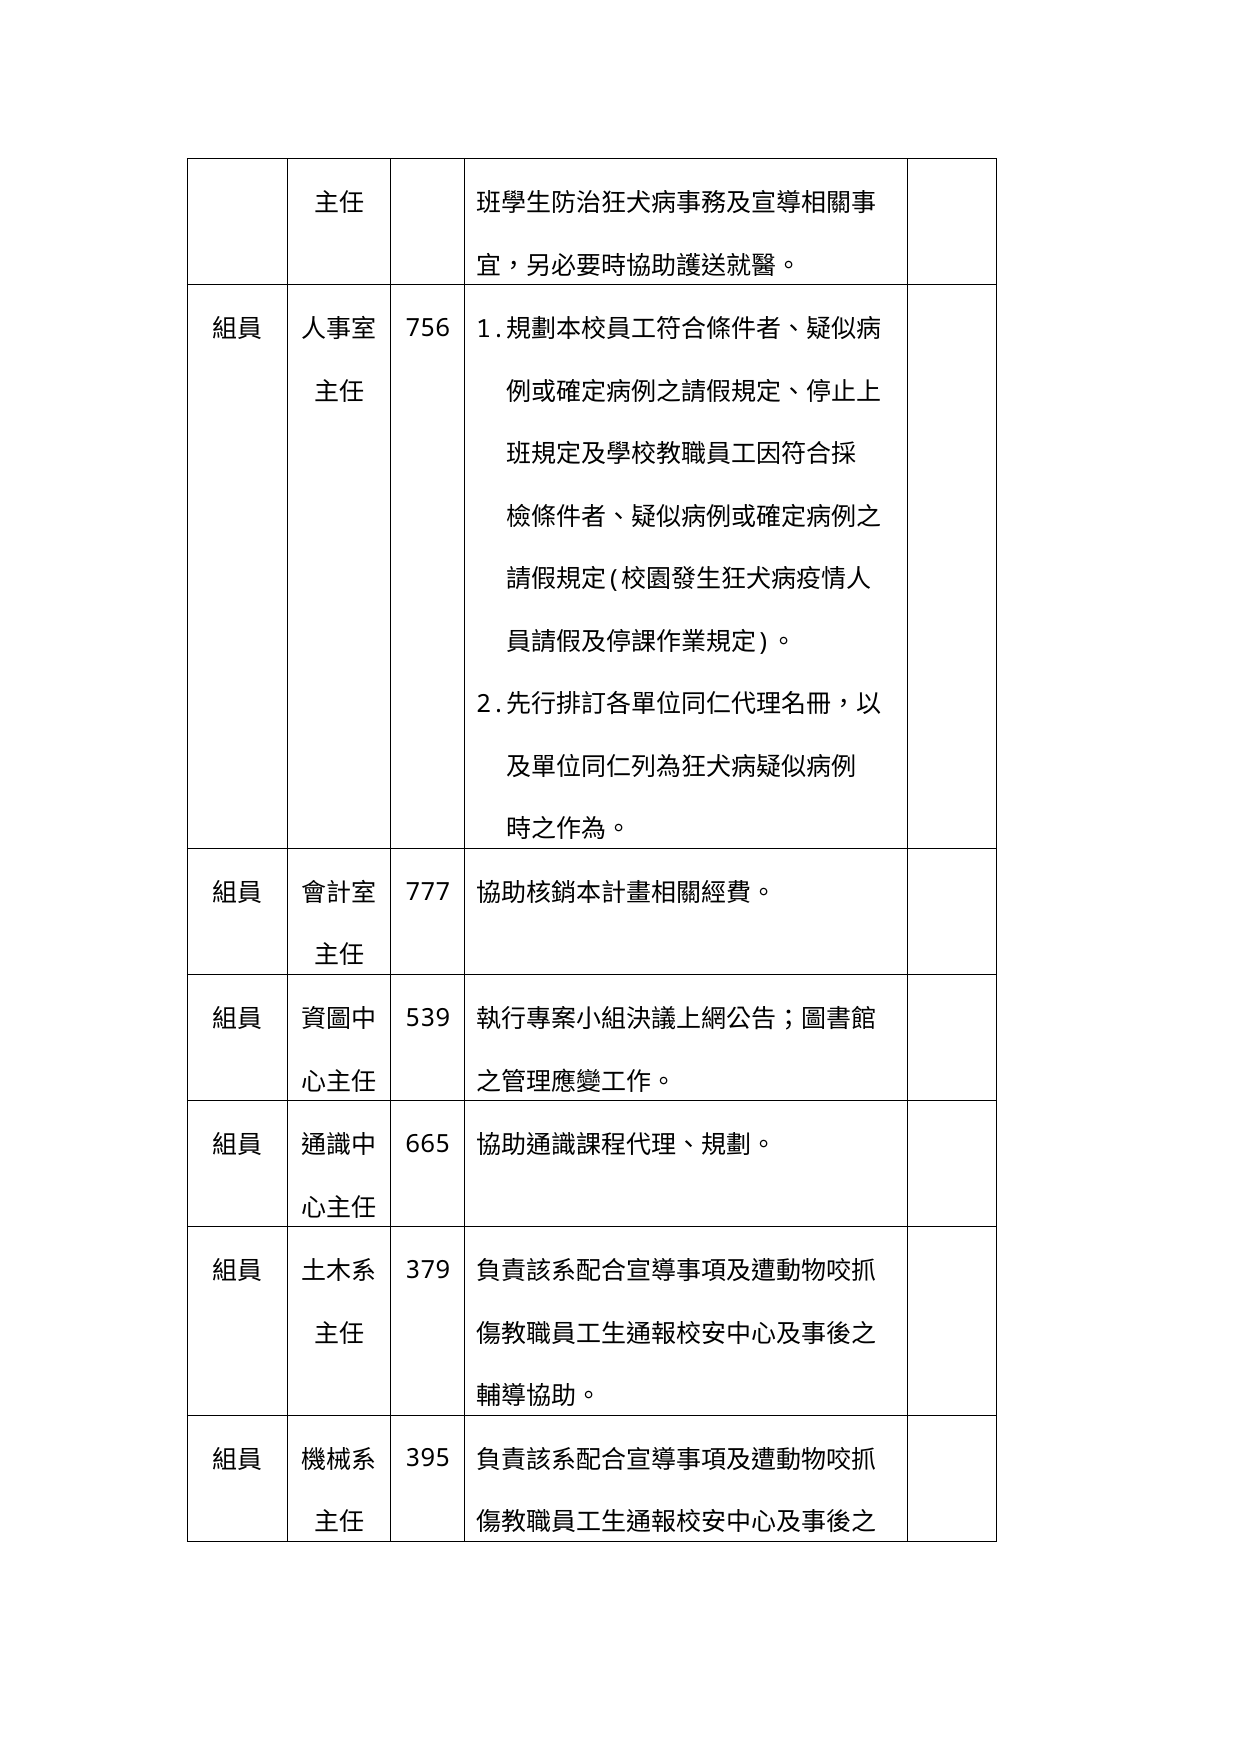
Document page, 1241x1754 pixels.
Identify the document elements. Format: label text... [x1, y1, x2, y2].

table_cell [908, 285, 996, 848]
table_cell 資圖中心主任 [288, 975, 390, 1100]
table_cell [188, 159, 287, 284]
table_cell 756 [391, 285, 464, 848]
table_cell 379 [391, 1227, 464, 1414]
table_cell 負責該系配合宣導事項及遭動物咬抓傷教職員工生通報校安中心及事後之 [465, 1416, 907, 1541]
table_cell [908, 1101, 996, 1226]
table_cell [908, 1227, 996, 1414]
table_cell 人事室 主任 [288, 285, 390, 848]
table_cell 通識中心主任 [288, 1101, 390, 1226]
table_cell 會計室主任 [288, 849, 390, 974]
table_cell 土木系 主任 [288, 1227, 390, 1414]
table_cell 組員 [188, 849, 287, 974]
table_cell 組員 [188, 1101, 287, 1226]
table_cell 協助核銷本計畫相關經費。 [465, 849, 907, 974]
table_cell 執行專案小組決議上網公告；圖書館之管理應變工作。 [465, 975, 907, 1100]
table_cell 539 [391, 975, 464, 1100]
table_cell 395 [391, 1416, 464, 1541]
table_cell [908, 849, 996, 974]
table_cell 組員 [188, 1416, 287, 1541]
table_cell 777 [391, 849, 464, 974]
table_cell 665 [391, 1101, 464, 1226]
table_cell [908, 975, 996, 1100]
table_cell 主任 [288, 159, 390, 284]
table_cell 1.規劃本校員工符合條件者、疑似病 例或確定病例之請假規定、停止上 班規定及學校教職員工因符合採 檢條件者、疑似病例或確定病例之 請假規定(校園發生狂犬病疫情人 員請假及停課作業規定)。 2.先行排訂各單位同仁代理名冊，以 及單位同仁列為狂犬病疑似病例 時之作為。 [465, 285, 907, 848]
table_cell 負責該系配合宣導事項及遭動物咬抓傷教職員工生通報校安中心及事後之輔導協助。 [465, 1227, 907, 1414]
table_cell 機械系主任 [288, 1416, 390, 1541]
table_cell 協助通識課程代理、規劃。 [465, 1101, 907, 1226]
table_cell 組員 [188, 285, 287, 848]
table_cell [908, 1416, 996, 1541]
table_cell 組員 [188, 975, 287, 1100]
table_cell [908, 159, 996, 284]
table_cell [391, 159, 464, 284]
table_cell 組員 [188, 1227, 287, 1414]
table_cell 班學生防治狂犬病事務及宣導相關事宜，另必要時協助護送就醫。 [465, 159, 907, 284]
